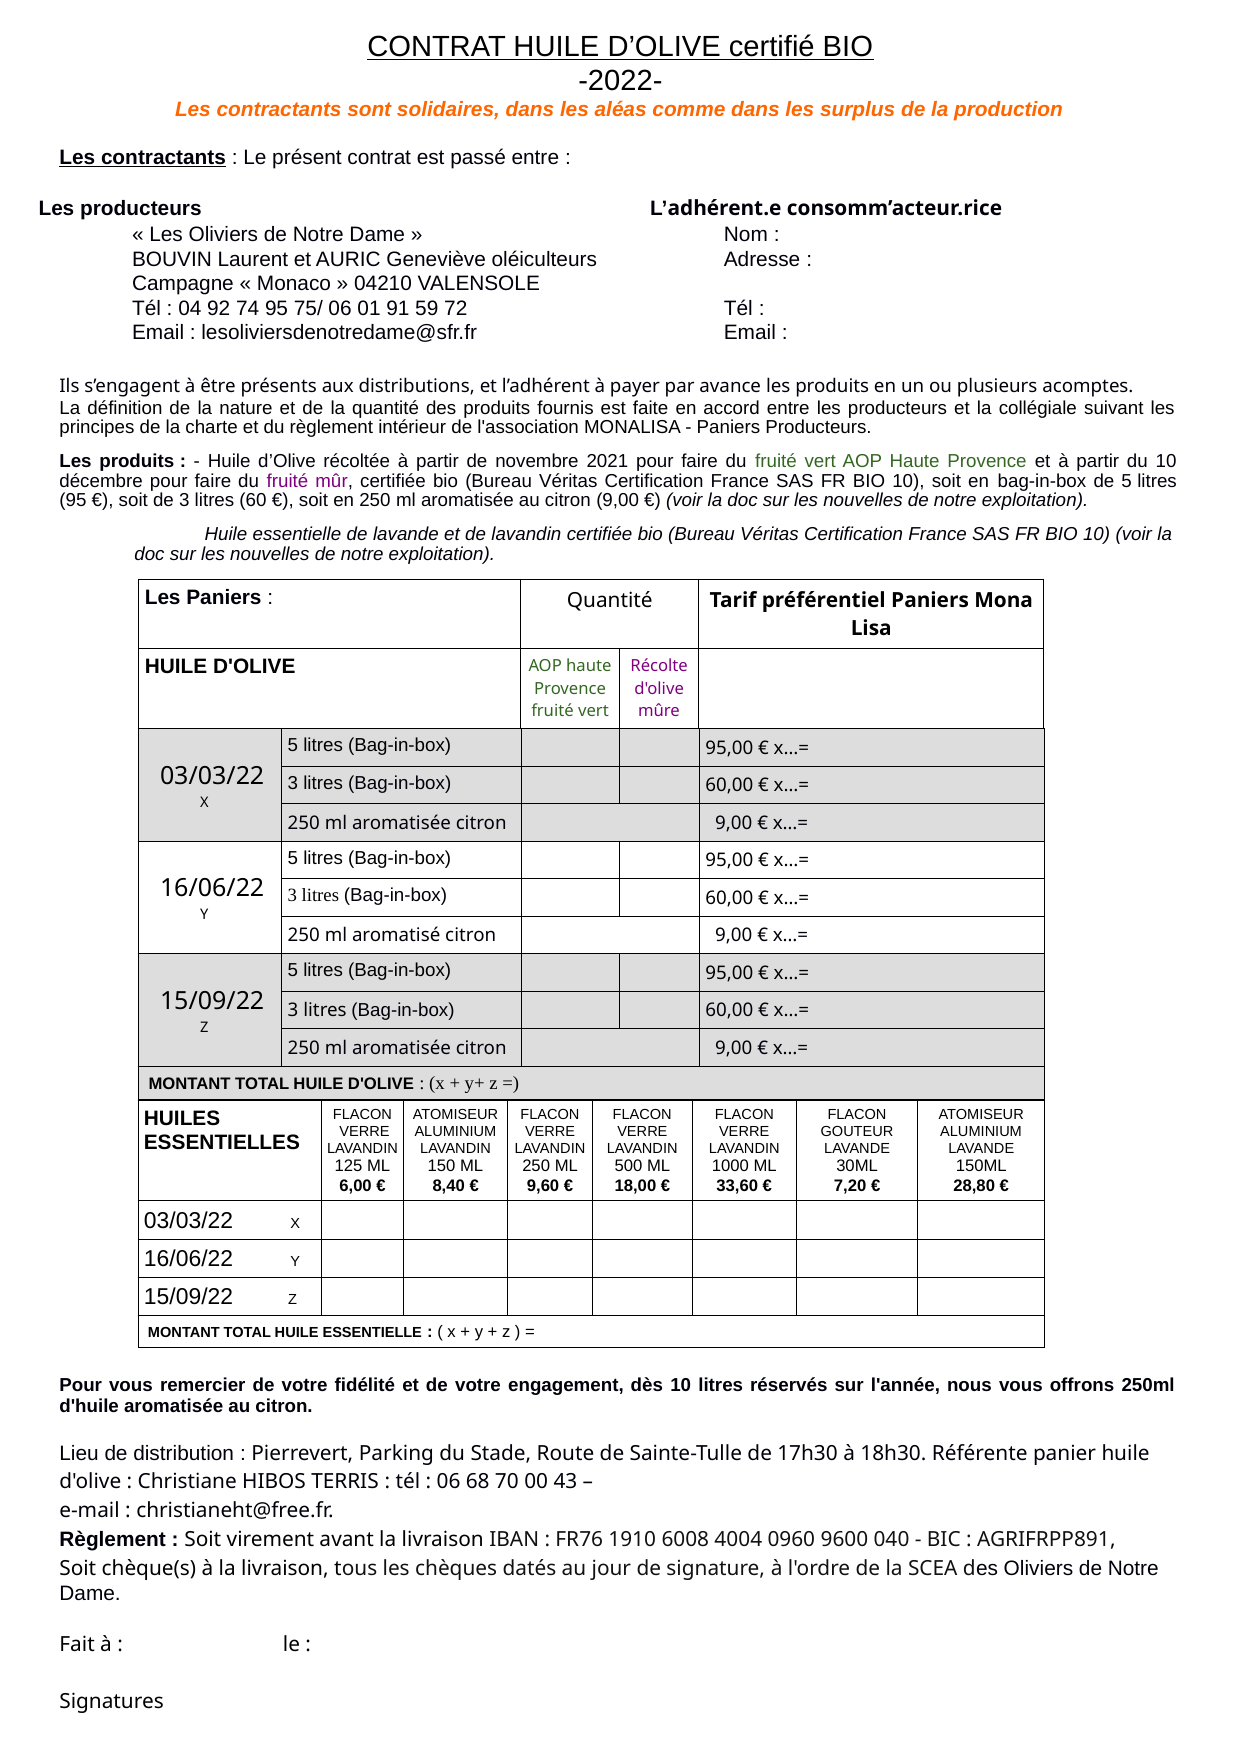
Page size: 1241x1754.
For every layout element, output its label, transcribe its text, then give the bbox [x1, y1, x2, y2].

table_cell [693, 1240, 796, 1277]
table_cell [918, 1201, 1044, 1239]
table_cell [593, 1201, 692, 1239]
table_cell 250 ml aromatisée citron [282, 804, 521, 841]
table_cell 9,00 € x…= [700, 917, 1044, 953]
text Les produits : - Huile d’Olive récoltée à partir de novembre 2021 pour faire du fruité vert AOP Haute Provence et à partir du 10 décembre pour faire du fruité mûr, certifiée bio (Bureau Véritas Certification France SAS FR BIO 10), soit en bag-in-box de 5 litres (95 €), soit de 3 litres (60 €), soit en 250 ml aromatisée au citron (9,00 €) (voir la doc sur les nouvelles de notre exploitation). [59, 452, 1177, 511]
table_cell [593, 1240, 692, 1277]
table_cell [322, 1201, 403, 1239]
table_cell [620, 992, 699, 1028]
table_cell [322, 1240, 403, 1277]
text Règlement : Soit virement avant la livraison IBAN : FR76 1910 6008 4004 0960 9600 040 - BIC : AGRIFRPP891, [59, 1524, 1181, 1553]
table_cell [918, 1240, 1044, 1277]
text Email : lesoliviersdenotredame@sfr.fr Email : [132, 320, 1181, 344]
table_cell [508, 1201, 592, 1239]
table_cell [522, 879, 619, 916]
table_header ATOMISEUR ALUMINIUM LAVANDE 150ML 28,80 € [918, 1101, 1044, 1200]
text Lieu de distribution : Pierrevert, Parking du Stade, Route de Sainte-Tulle de 17h30 à 18h30. Référente panier huile d'olive : Christiane HIBOS TERRIS : tél : 06 68 70 00 43 – [59, 1438, 1181, 1495]
table_cell 03/03/22 X [139, 1201, 321, 1239]
text Campagne « Monaco » 04210 VALENSOLE [132, 271, 1181, 295]
table_cell 3 litres (Bag-in-box) [282, 879, 521, 916]
table_header FLACON VERRE LAVANDIN 500 ML 18,00 € [593, 1101, 692, 1200]
table_cell [508, 1278, 592, 1315]
table_cell AOP haute Provence fruité vert [521, 649, 619, 727]
table_header Quantité [521, 580, 698, 647]
text Soit chèque(s) à la livraison, tous les chèques datés au jour de signature, à l'ordre de la SCEA des Oliviers de Notre Dame. [59, 1553, 1181, 1605]
table_header 5 litres (Bag-in-box) [282, 729, 521, 766]
table_header ATOMISEUR ALUMINIUM LAVANDIN 150 ML 8,40 € [404, 1101, 507, 1200]
table_cell [522, 954, 619, 991]
text La définition de la nature et de la quantité des produits fournis est faite en accord entre les producteurs et la collégiale suivant les principes de la charte et du règlement intérieur de l'association MONALISA - Paniers Producteurs. [59, 399, 1177, 438]
table_cell 16/06/22 Y [139, 1240, 321, 1277]
text Fait à : le : [59, 1629, 1181, 1658]
table_cell Récolte d'olive mûre [620, 649, 698, 727]
text CONTRAT HUILE D’OLIVE certifié BIO [59, 29, 1181, 63]
table_cell 250 ml aromatisée citron [282, 1029, 521, 1066]
table_header FLACON VERRE LAVANDIN 1000 ML 33,60 € [693, 1101, 796, 1200]
table_header [620, 729, 699, 766]
table_cell [693, 1201, 796, 1239]
table_cell [522, 767, 619, 803]
table_header FLACON VERRE LAVANDIN 125 ML 6,00 € [322, 1101, 403, 1200]
table_cell 5 litres (Bag-in-box) [282, 954, 521, 991]
table_cell 9,00 € x…= [700, 1029, 1044, 1066]
text Ils s’engagent à être présents aux distributions, et l’adhérent à payer par avance les produits en un ou plusieurs acomptes. [59, 373, 1181, 398]
table_cell 95,00 € x…= [700, 954, 1044, 991]
text Les producteurs L’adhérent.e consomm’acteur.rice [38, 193, 1181, 221]
table_cell [620, 767, 699, 803]
table_cell [404, 1201, 507, 1239]
table_cell [404, 1240, 507, 1277]
table_cell 15/09/22 Z [139, 1278, 321, 1315]
table_header Tarif préférentiel Paniers Mona Lisa [699, 580, 1043, 647]
table_cell 15/09/22 Z [139, 954, 281, 1066]
text Tél : 04 92 74 95 75/ 06 01 91 59 72 Tél : [132, 295, 1181, 319]
table_cell 60,00 € x…= [700, 992, 1044, 1028]
table_cell [699, 649, 1043, 727]
table_cell HUILE D'OLIVE [139, 649, 520, 727]
text Huile essentielle de lavande et de lavandin certifiée bio (Bureau Véritas Certification France SAS FR BIO 10) (voir la doc sur les nouvelles de notre exploitation). [134, 525, 1177, 564]
table_cell 95,00 € x…= [700, 842, 1044, 878]
table_cell [522, 917, 699, 953]
table_header FLACON GOUTEUR LAVANDE 30ML 7,20 € [797, 1101, 917, 1200]
table_cell 3 litres (Bag-in-box) [282, 992, 521, 1028]
table_cell [508, 1240, 592, 1277]
table_cell [522, 992, 619, 1028]
table_cell [620, 879, 699, 916]
text Pour vous remercier de votre fidélité et de votre engagement, dès 10 litres réservés sur l'année, nous vous offrons 250ml d'huile aromatisée au citron. [59, 1373, 1177, 1416]
table_header Les Paniers : [139, 580, 520, 647]
table_cell [522, 804, 699, 841]
table_header [522, 729, 619, 766]
text Les contractants : Le présent contrat est passé entre : [59, 144, 1181, 168]
text « Les Oliviers de Notre Dame » Nom : [132, 222, 1181, 246]
text BOUVIN Laurent et AURIC Geneviève oléiculteurs Adresse : [132, 246, 1181, 270]
table_cell 9,00 € x…= [700, 804, 1044, 841]
table_cell 16/06/22 Y [139, 842, 281, 953]
table_cell [593, 1278, 692, 1315]
table_cell [322, 1278, 403, 1315]
table_cell [522, 842, 619, 878]
table_cell [918, 1278, 1044, 1315]
table_cell [797, 1201, 917, 1239]
table_header FLACON VERRE LAVANDIN 250 ML 9,60 € [508, 1101, 592, 1200]
table_cell [620, 842, 699, 878]
table_cell 250 ml aromatisé citron [282, 917, 521, 953]
table_cell [797, 1278, 917, 1315]
table_header 03/03/22 X [139, 729, 281, 841]
table_cell 60,00 € x…= [700, 767, 1044, 803]
text e-mail : christianeht@free.fr. [59, 1495, 1181, 1524]
table_header 95,00 € x…= [700, 729, 1044, 766]
table_cell [404, 1278, 507, 1315]
table_cell 5 litres (Bag-in-box) [282, 842, 521, 878]
table_cell [797, 1240, 917, 1277]
table_cell 60,00 € x…= [700, 879, 1044, 916]
table_cell 3 litres (Bag-in-box) [282, 767, 521, 803]
table_cell [693, 1278, 796, 1315]
text -2022- [59, 63, 1181, 97]
table_cell MONTANT TOTAL HUILE ESSENTIELLE : ( x + y + z ) = [139, 1316, 1044, 1346]
table_cell MONTANT TOTAL HUILE D'OLIVE : (x + y+ z =) [139, 1067, 1044, 1099]
table_cell [522, 1029, 699, 1066]
text Les contractants sont solidaires, dans les aléas comme dans les surplus de la production [59, 97, 1181, 121]
table_header HUILES ESSENTIELLES [139, 1101, 321, 1200]
text Signatures [59, 1686, 1181, 1714]
table_cell [620, 954, 699, 991]
